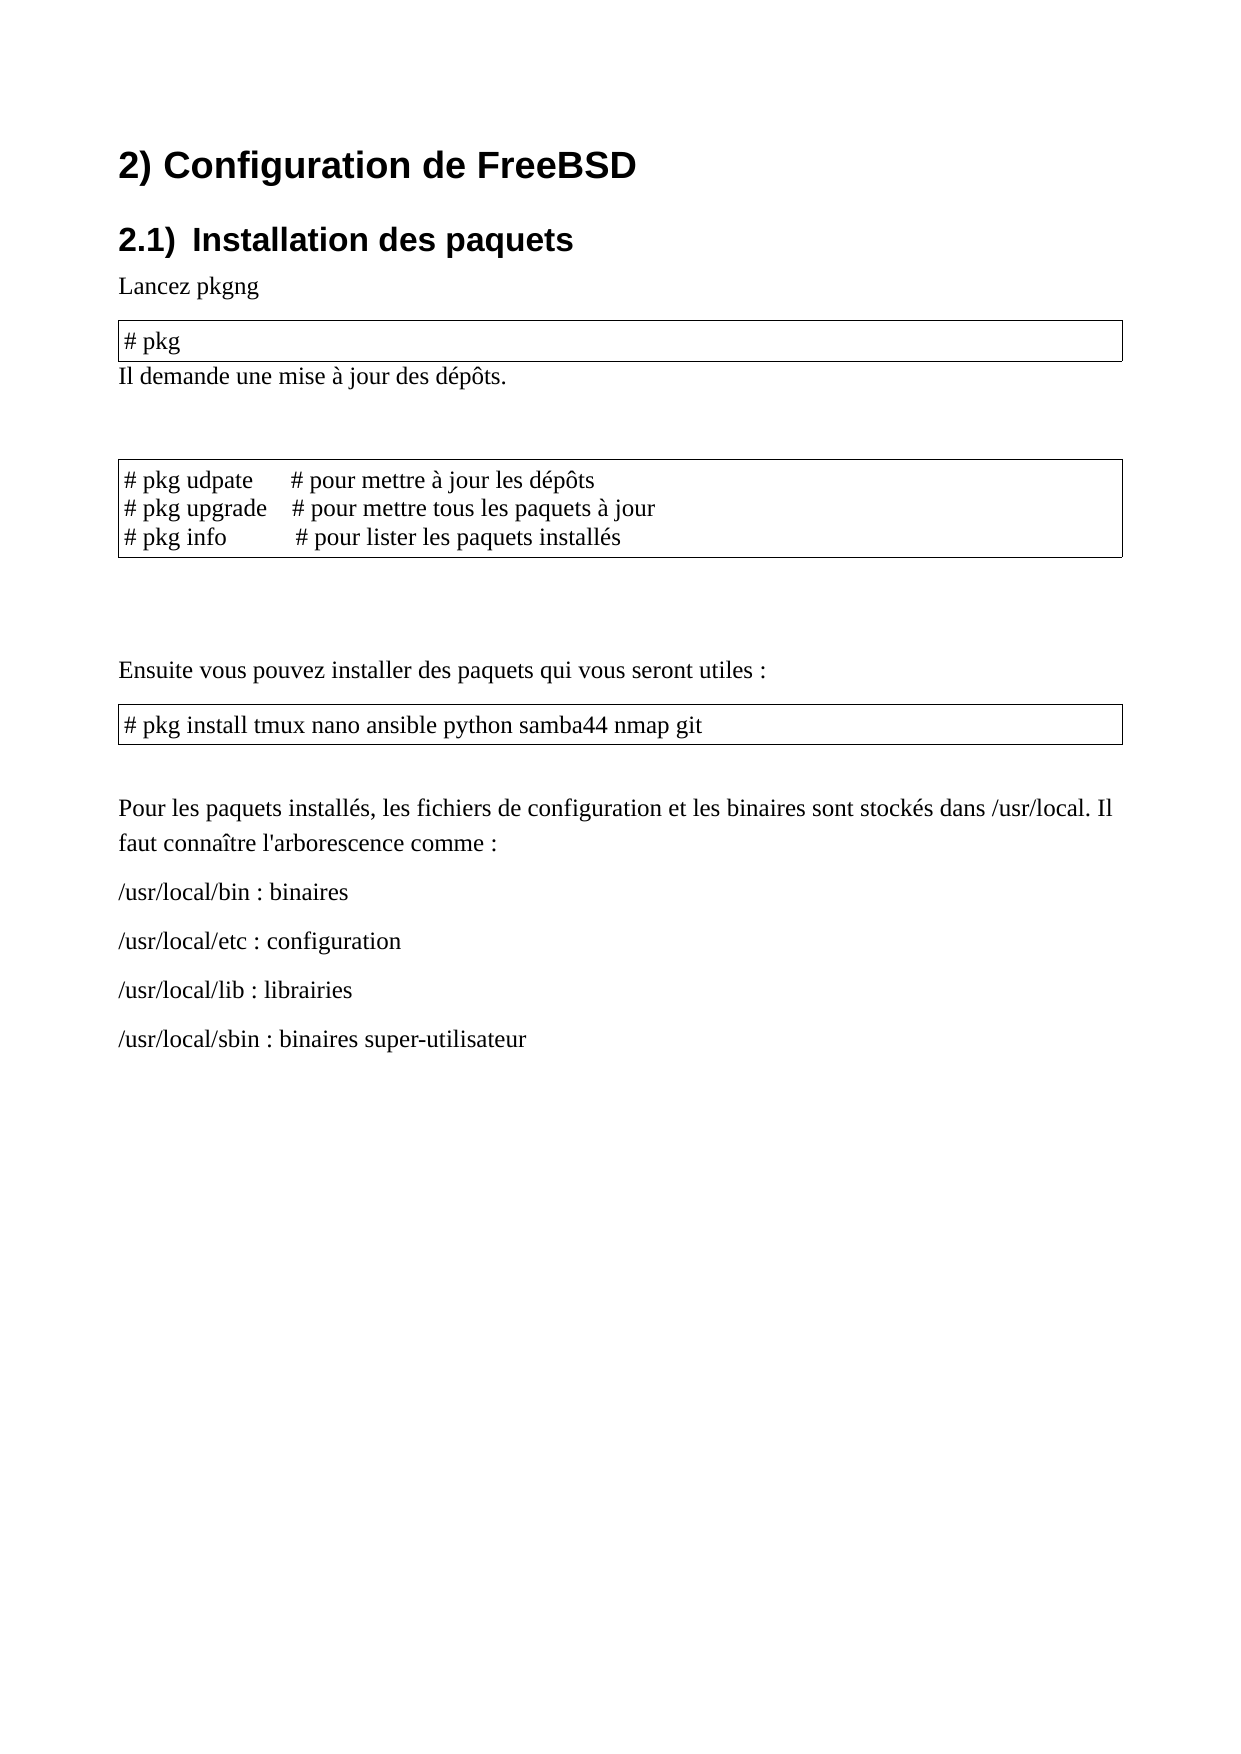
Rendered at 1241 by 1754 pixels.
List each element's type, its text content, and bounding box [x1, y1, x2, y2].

text Ensuite vous pouvez installer des paquets qui vous seront utiles : [118, 655, 1122, 684]
table_header # pkg udpate # pour mettre à jour les dépôts # pkg upgrade # pour mettre tous les paquets à jour # pkg info # pour lister les paquets installés [119, 460, 1122, 557]
subtitle Configuration de FreeBSD [118, 143, 1122, 187]
text /usr/local/lib : librairies [118, 975, 1122, 1004]
text /usr/local/sbin : binaires super-utilisateur [118, 1024, 1122, 1053]
text /usr/local/etc : configuration [118, 926, 1122, 955]
table_header # pkg [119, 321, 1122, 361]
table_header # pkg install tmux nano ansible python samba44 nmap git [119, 705, 1122, 744]
text Il demande une mise à jour des dépôts. [118, 362, 1122, 389]
text Lancez pkgng [118, 271, 1122, 300]
subtitle Installation des paquets [118, 220, 1122, 259]
text /usr/local/bin : binaires [118, 877, 1122, 906]
text Pour les paquets installés, les fichiers de configuration et les binaires sont stockés dans /usr/local. Il faut connaître l'arborescence comme : [118, 793, 1122, 857]
